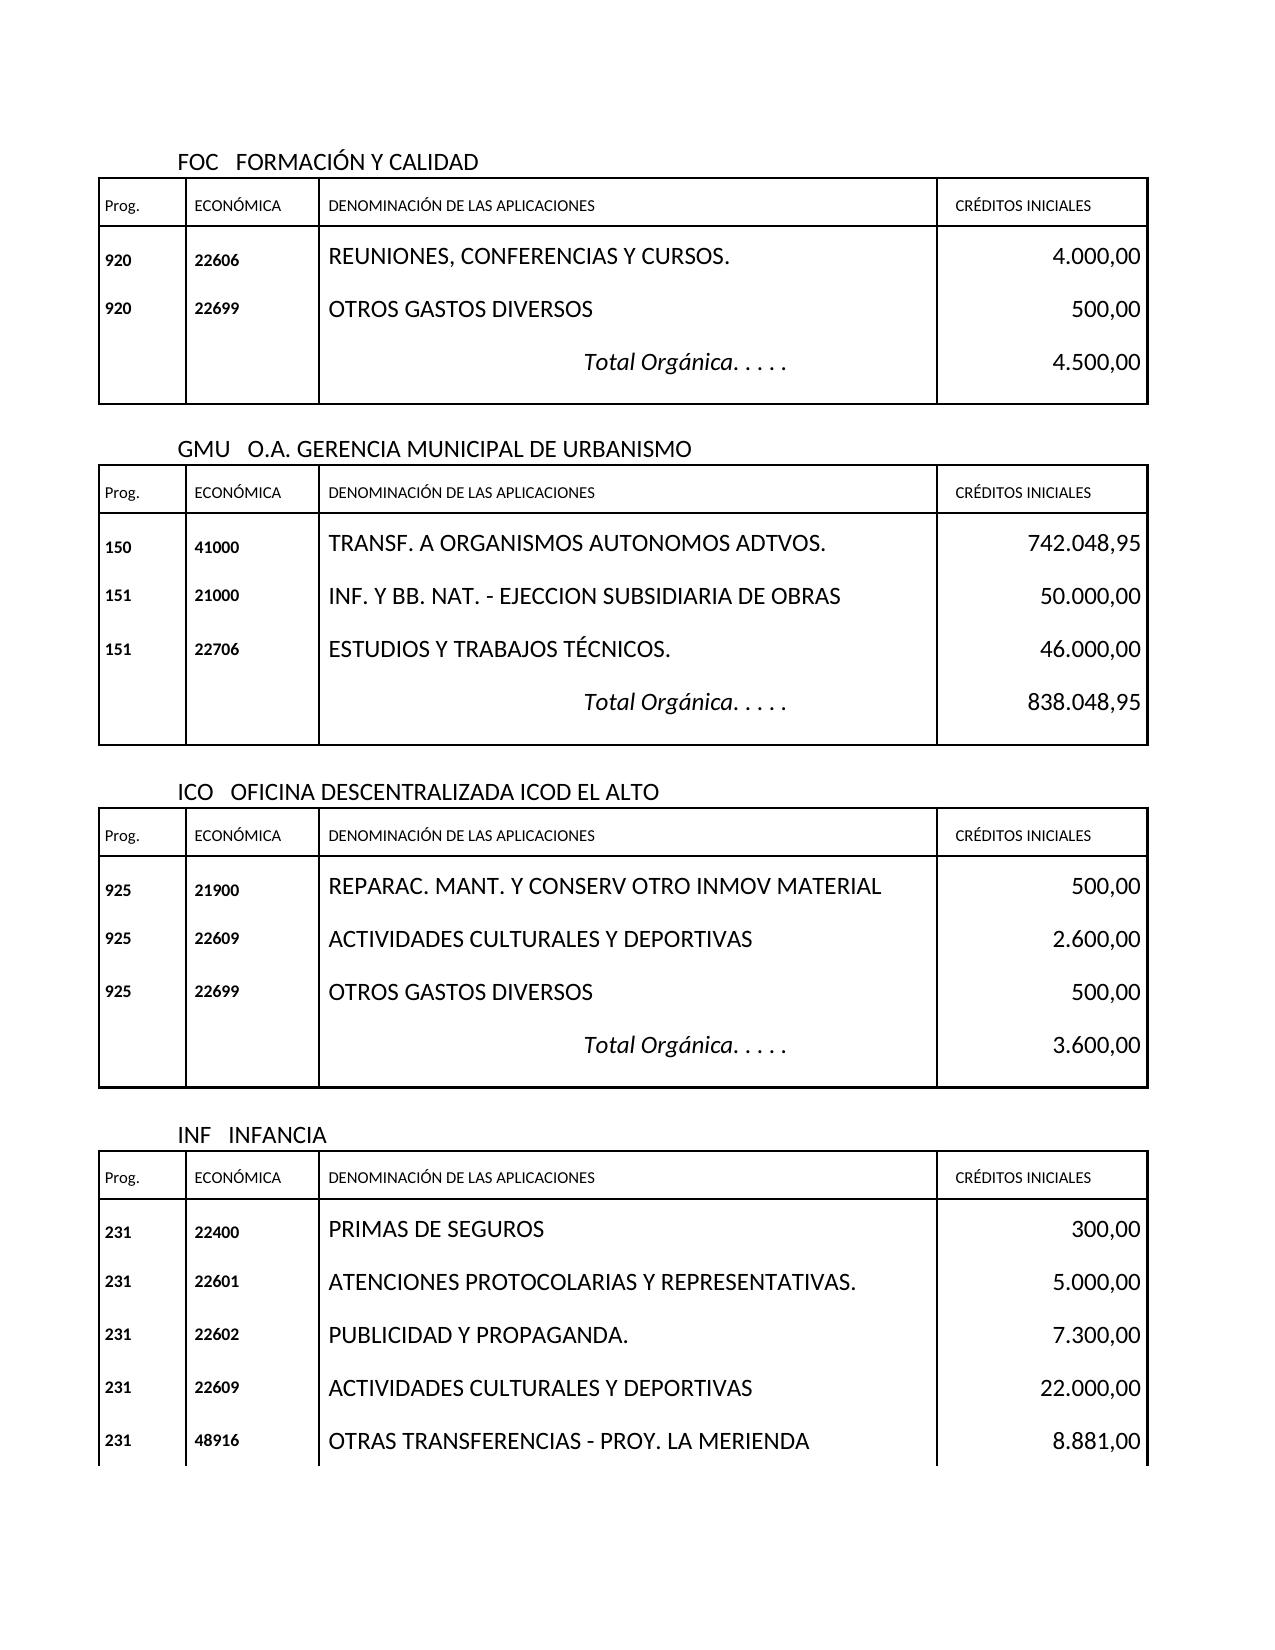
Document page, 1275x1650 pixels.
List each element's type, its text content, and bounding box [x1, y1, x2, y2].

table_cell 920 [100, 227, 185, 280]
table_cell 500,00 [938, 964, 1146, 1017]
table_cell 925 [100, 910, 185, 963]
table_cell 5.000,00 [938, 1253, 1146, 1306]
table_header Prog. [100, 809, 185, 855]
table_cell 231 [100, 1359, 185, 1412]
table_header Prog. [100, 1152, 185, 1198]
table_cell 4.500,00 [938, 334, 1146, 403]
table_cell 231 [100, 1253, 185, 1306]
table_cell Total Orgánica. . . . . [320, 334, 936, 403]
table_cell TRANSF. A ORGANISMOS AUTONOMOS ADTVOS. [320, 514, 936, 567]
table_cell REPARAC. MANT. Y CONSERV OTRO INMOV MATERIAL [320, 857, 936, 910]
table_cell 21000 [187, 568, 318, 621]
table_cell 22606 [187, 227, 318, 280]
table_cell OTRAS TRANSFERENCIAS - PROY. LA MERIENDA [320, 1413, 936, 1466]
text ICO OFICINA DESCENTRALIZADA ICOD EL ALTO [177, 776, 1127, 807]
table_header DENOMINACIÓN DE LAS APLICACIONES [320, 466, 936, 512]
table_header CRÉDITOS INICIALES [938, 1152, 1146, 1198]
text FOC FORMACIÓN Y CALIDAD [177, 146, 1127, 177]
table_cell 7.300,00 [938, 1306, 1146, 1359]
table_cell 231 [100, 1413, 185, 1466]
table_cell Total Orgánica. . . . . [320, 674, 936, 743]
text GMU O.A. GERENCIA MUNICIPAL DE URBANISMO [177, 433, 1127, 464]
table_cell 925 [100, 857, 185, 910]
table_cell 742.048,95 [938, 514, 1146, 567]
table_header CRÉDITOS INICIALES [938, 466, 1146, 512]
table_cell 41000 [187, 514, 318, 567]
table_header ECONÓMICA [187, 1152, 318, 1198]
table_cell 46.000,00 [938, 621, 1146, 674]
table_cell 151 [100, 621, 185, 674]
table_cell 22706 [187, 621, 318, 674]
table_header DENOMINACIÓN DE LAS APLICACIONES [320, 179, 936, 225]
table_header CRÉDITOS INICIALES [938, 809, 1146, 855]
table_cell PUBLICIDAD Y PROPAGANDA. [320, 1306, 936, 1359]
table_cell 22.000,00 [938, 1359, 1146, 1412]
table_cell 231 [100, 1306, 185, 1359]
table_cell ESTUDIOS Y TRABAJOS TÉCNICOS. [320, 621, 936, 674]
table_cell 22400 [187, 1200, 318, 1253]
table_cell [187, 1017, 318, 1086]
table_cell 150 [100, 514, 185, 567]
table_cell 300,00 [938, 1200, 1146, 1253]
table_cell 231 [100, 1200, 185, 1253]
text INF INFANCIA [177, 1119, 1127, 1149]
table_cell 22699 [187, 280, 318, 333]
table_cell REUNIONES, CONFERENCIAS Y CURSOS. [320, 227, 936, 280]
table_header DENOMINACIÓN DE LAS APLICACIONES [320, 1152, 936, 1198]
table_cell 2.600,00 [938, 910, 1146, 963]
table_header Prog. [100, 466, 185, 512]
table_cell INF. Y BB. NAT. - EJECCION SUBSIDIARIA DE OBRAS [320, 568, 936, 621]
table_cell 22609 [187, 1359, 318, 1412]
table_cell 151 [100, 568, 185, 621]
table_cell 22609 [187, 910, 318, 963]
table_cell 920 [100, 280, 185, 333]
table_header DENOMINACIÓN DE LAS APLICACIONES [320, 809, 936, 855]
table_cell PRIMAS DE SEGUROS [320, 1200, 936, 1253]
table_header ECONÓMICA [187, 466, 318, 512]
table_cell [100, 334, 185, 403]
table_cell [187, 674, 318, 743]
table_cell 925 [100, 964, 185, 1017]
table_cell 838.048,95 [938, 674, 1146, 743]
table_cell ACTIVIDADES CULTURALES Y DEPORTIVAS [320, 910, 936, 963]
table_cell 22699 [187, 964, 318, 1017]
table_cell 22602 [187, 1306, 318, 1359]
table_cell [187, 334, 318, 403]
table_cell 4.000,00 [938, 227, 1146, 280]
table_cell 21900 [187, 857, 318, 910]
table_cell 8.881,00 [938, 1413, 1146, 1466]
table_header ECONÓMICA [187, 179, 318, 225]
table_cell ATENCIONES PROTOCOLARIAS Y REPRESENTATIVAS. [320, 1253, 936, 1306]
table_header Prog. [100, 179, 185, 225]
table_cell Total Orgánica. . . . . [320, 1017, 936, 1086]
table_header ECONÓMICA [187, 809, 318, 855]
table_cell OTROS GASTOS DIVERSOS [320, 280, 936, 333]
table_cell ACTIVIDADES CULTURALES Y DEPORTIVAS [320, 1359, 936, 1412]
table_cell 500,00 [938, 280, 1146, 333]
table_header CRÉDITOS INICIALES [938, 179, 1146, 225]
table_cell 3.600,00 [938, 1017, 1146, 1086]
table_cell [100, 674, 185, 743]
table_cell [100, 1017, 185, 1086]
table_cell 48916 [187, 1413, 318, 1466]
table_cell OTROS GASTOS DIVERSOS [320, 964, 936, 1017]
table_cell 50.000,00 [938, 568, 1146, 621]
table_cell 500,00 [938, 857, 1146, 910]
table_cell 22601 [187, 1253, 318, 1306]
